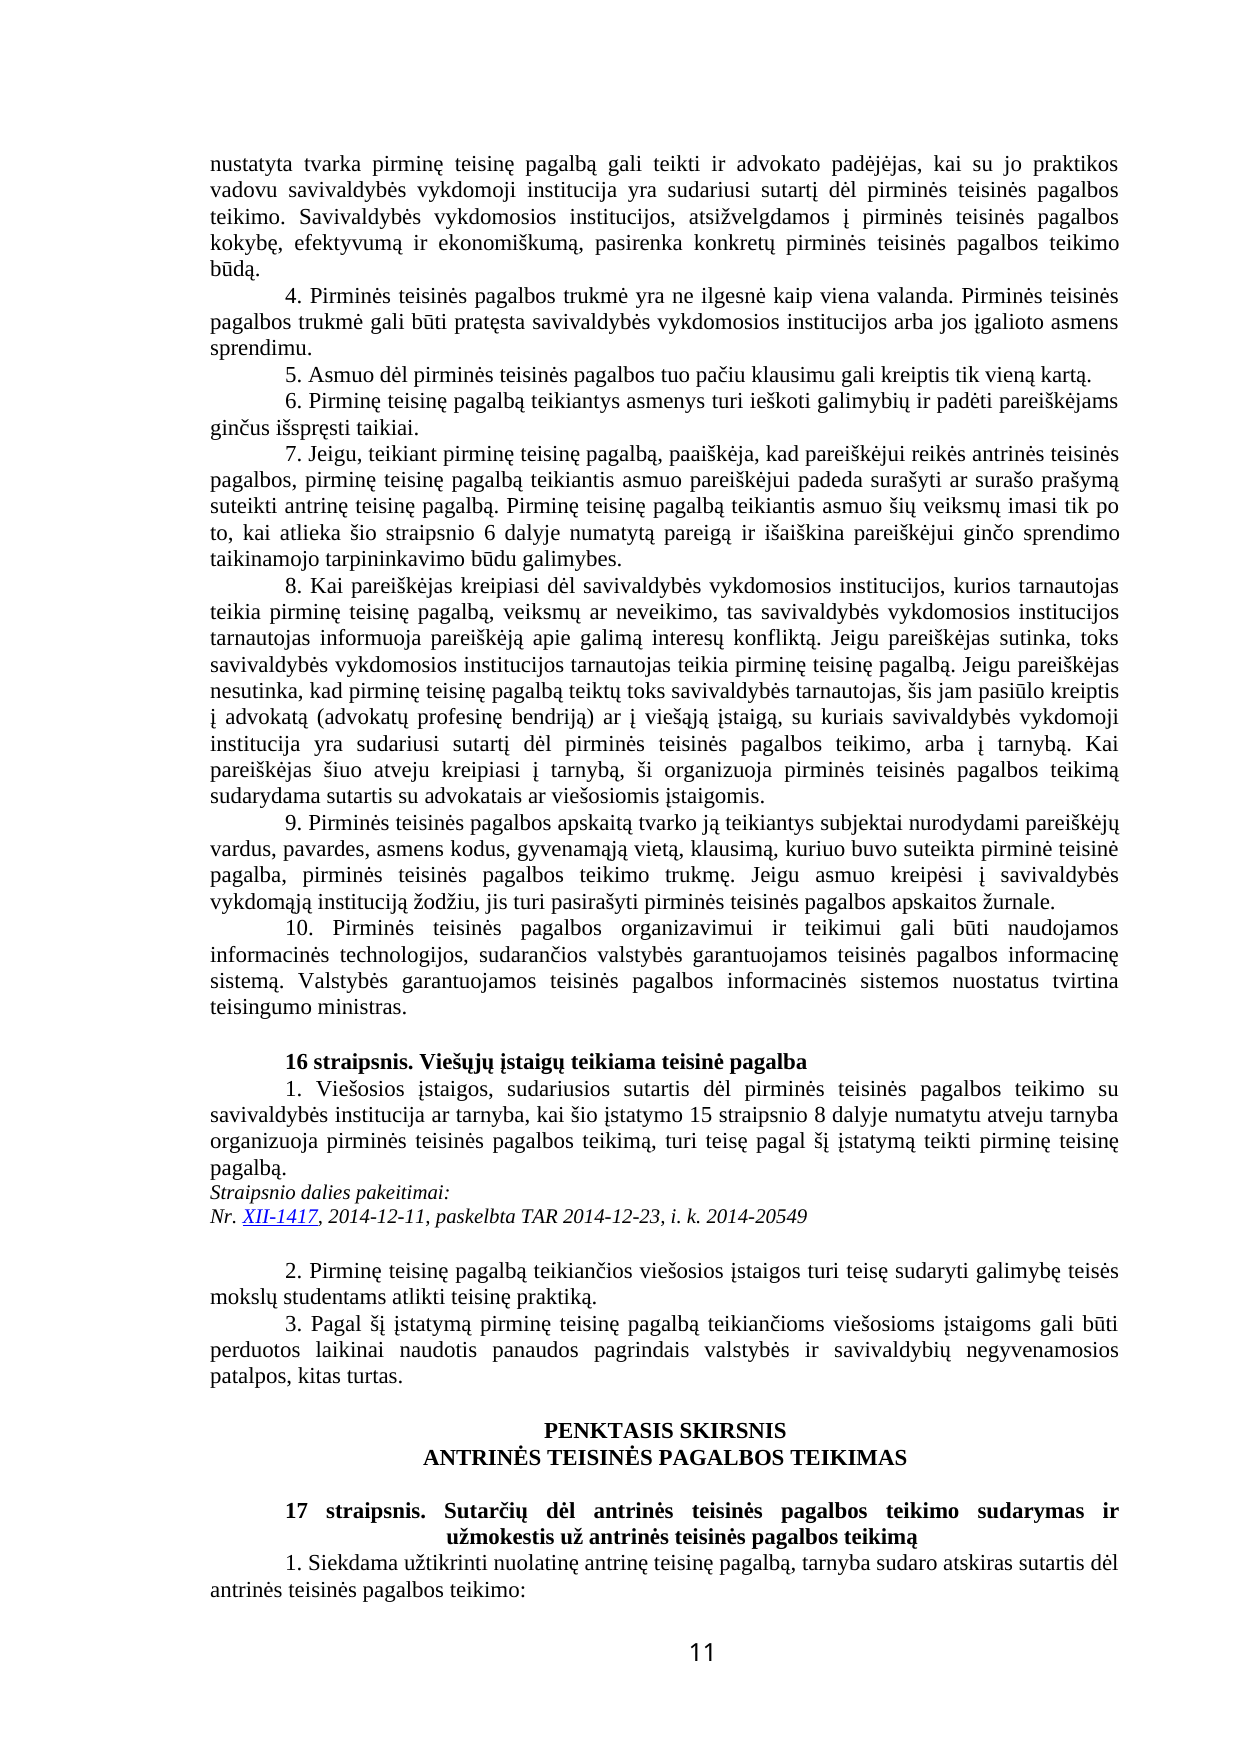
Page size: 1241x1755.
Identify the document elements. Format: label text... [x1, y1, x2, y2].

text 9. Pirminės teisinės pagalbos apskaitą tvarko ją teikiantys subjektai nurodydami pareiškėjų vardus, pavardes, asmens kodus, gyvenamąją vietą, klausimą, kuriuo buvo suteikta pirminė teisinė pagalba, pirminės teisinės pagalbos teikimo trukmę. Jeigu asmuo kreipėsi į savivaldybės vykdomąją instituciją žodžiu, jis turi pasirašyti pirminės teisinės pagalbos apskaitos žurnale. [210, 809, 1120, 914]
text ANTRINĖS TEISINĖS PAGALBOS TEIKIMAS [210, 1444, 1120, 1470]
text Nr. XII-1417, 2014-12-11, paskelbta TAR 2014-12-23, i. k. 2014-20549 [210, 1204, 1120, 1228]
text PENKTASIS SKIRSNIS [210, 1418, 1120, 1444]
text 4. Pirminės teisinės pagalbos trukmė yra ne ilgesnė kaip viena valanda. Pirminės teisinės pagalbos trukmė gali būti pratęsta savivaldybės vykdomosios institucijos arba jos įgalioto asmens sprendimu. [210, 282, 1120, 361]
text 6. Pirminę teisinę pagalbą teikiantys asmenys turi ieškoti galimybių ir padėti pareiškėjams ginčus išspręsti taikiai. [210, 387, 1120, 440]
text 2. Pirminę teisinę pagalbą teikiančios viešosios įstaigos turi teisę sudaryti galimybę teisės mokslų studentams atlikti teisinę praktiką. [210, 1257, 1120, 1310]
text 1. Viešosios įstaigos, sudariusios sutartis dėl pirminės teisinės pagalbos teikimo su savivaldybės institucija ar tarnyba, kai šio įstatymo 15 straipsnio 8 dalyje numatytu atveju tarnyba organizuoja pirminės teisinės pagalbos teikimą, turi teisę pagal šį įstatymą teikti pirminę teisinę pagalbą. [210, 1075, 1120, 1180]
text 17 straipsnis. Sutarčių dėl antrinės teisinės pagalbos teikimo sudarymas ir užmokestis už antrinės teisinės pagalbos teikimą [285, 1497, 1120, 1549]
text 10. Pirminės teisinės pagalbos organizavimui ir teikimui gali būti naudojamos informacinės technologijos, sudarančios valstybės garantuojamos teisinės pagalbos informacinę sistemą. Valstybės garantuojamos teisinės pagalbos informacinės sistemos nuostatus tvirtina teisingumo ministras. [210, 914, 1120, 1020]
text nustatyta tvarka pirminę teisinę pagalbą gali teikti ir advokato padėjėjas, kai su jo praktikos vadovu savivaldybės vykdomoji institucija yra sudariusi sutartį dėl pirminės teisinės pagalbos teikimo. Savivaldybės vykdomosios institucijos, atsižvelgdamos į pirminės teisinės pagalbos kokybę, efektyvumą ir ekonomiškumą, pasirenka konkretų pirminės teisinės pagalbos teikimo būdą. [210, 150, 1120, 282]
text 16 straipsnis. Viešųjų įstaigų teikiama teisinė pagalba [210, 1048, 1120, 1075]
text 5. Asmuo dėl pirminės teisinės pagalbos tuo pačiu klausimu gali kreiptis tik vieną kartą. [210, 361, 1120, 387]
text 3. Pagal šį įstatymą pirminę teisinę pagalbą teikiančioms viešosioms įstaigoms gali būti perduotos laikinai naudotis panaudos pagrindais valstybės ir savivaldybių negyvenamosios patalpos, kitas turtas. [210, 1310, 1120, 1389]
text 1. Siekdama užtikrinti nuolatinę antrinę teisinę pagalbą, tarnyba sudaro atskiras sutartis dėl antrinės teisinės pagalbos teikimo: [210, 1549, 1120, 1602]
text 7. Jeigu, teikiant pirminę teisinę pagalbą, paaiškėja, kad pareiškėjui reikės antrinės teisinės pagalbos, pirminę teisinę pagalbą teikiantis asmuo pareiškėjui padeda surašyti ar surašo prašymą suteikti antrinę teisinę pagalbą. Pirminę teisinę pagalbą teikiantis asmuo šių veiksmų imasi tik po to, kai atlieka šio straipsnio 6 dalyje numatytą pareigą ir išaiškina pareiškėjui ginčo sprendimo taikinamojo tarpininkavimo būdu galimybes. [210, 440, 1120, 572]
text Straipsnio dalies pakeitimai: [210, 1180, 1120, 1204]
text 8. Kai pareiškėjas kreipiasi dėl savivaldybės vykdomosios institucijos, kurios tarnautojas teikia pirminę teisinę pagalbą, veiksmų ar neveikimo, tas savivaldybės vykdomosios institucijos tarnautojas informuoja pareiškėją apie galimą interesų konfliktą. Jeigu pareiškėjas sutinka, toks savivaldybės vykdomosios institucijos tarnautojas teikia pirminę teisinę pagalbą. Jeigu pareiškėjas nesutinka, kad pirminę teisinę pagalbą teiktų toks savivaldybės tarnautojas, šis jam pasiūlo kreiptis į advokatą (advokatų profesinę bendriją) ar į viešąją įstaigą, su kuriais savivaldybės vykdomoji institucija yra sudariusi sutartį dėl pirminės teisinės pagalbos teikimo, arba į tarnybą. Kai pareiškėjas šiuo atveju kreipiasi į tarnybą, ši organizuoja pirminės teisinės pagalbos teikimą sudarydama sutartis su advokatais ar viešosiomis įstaigomis. [210, 572, 1120, 809]
